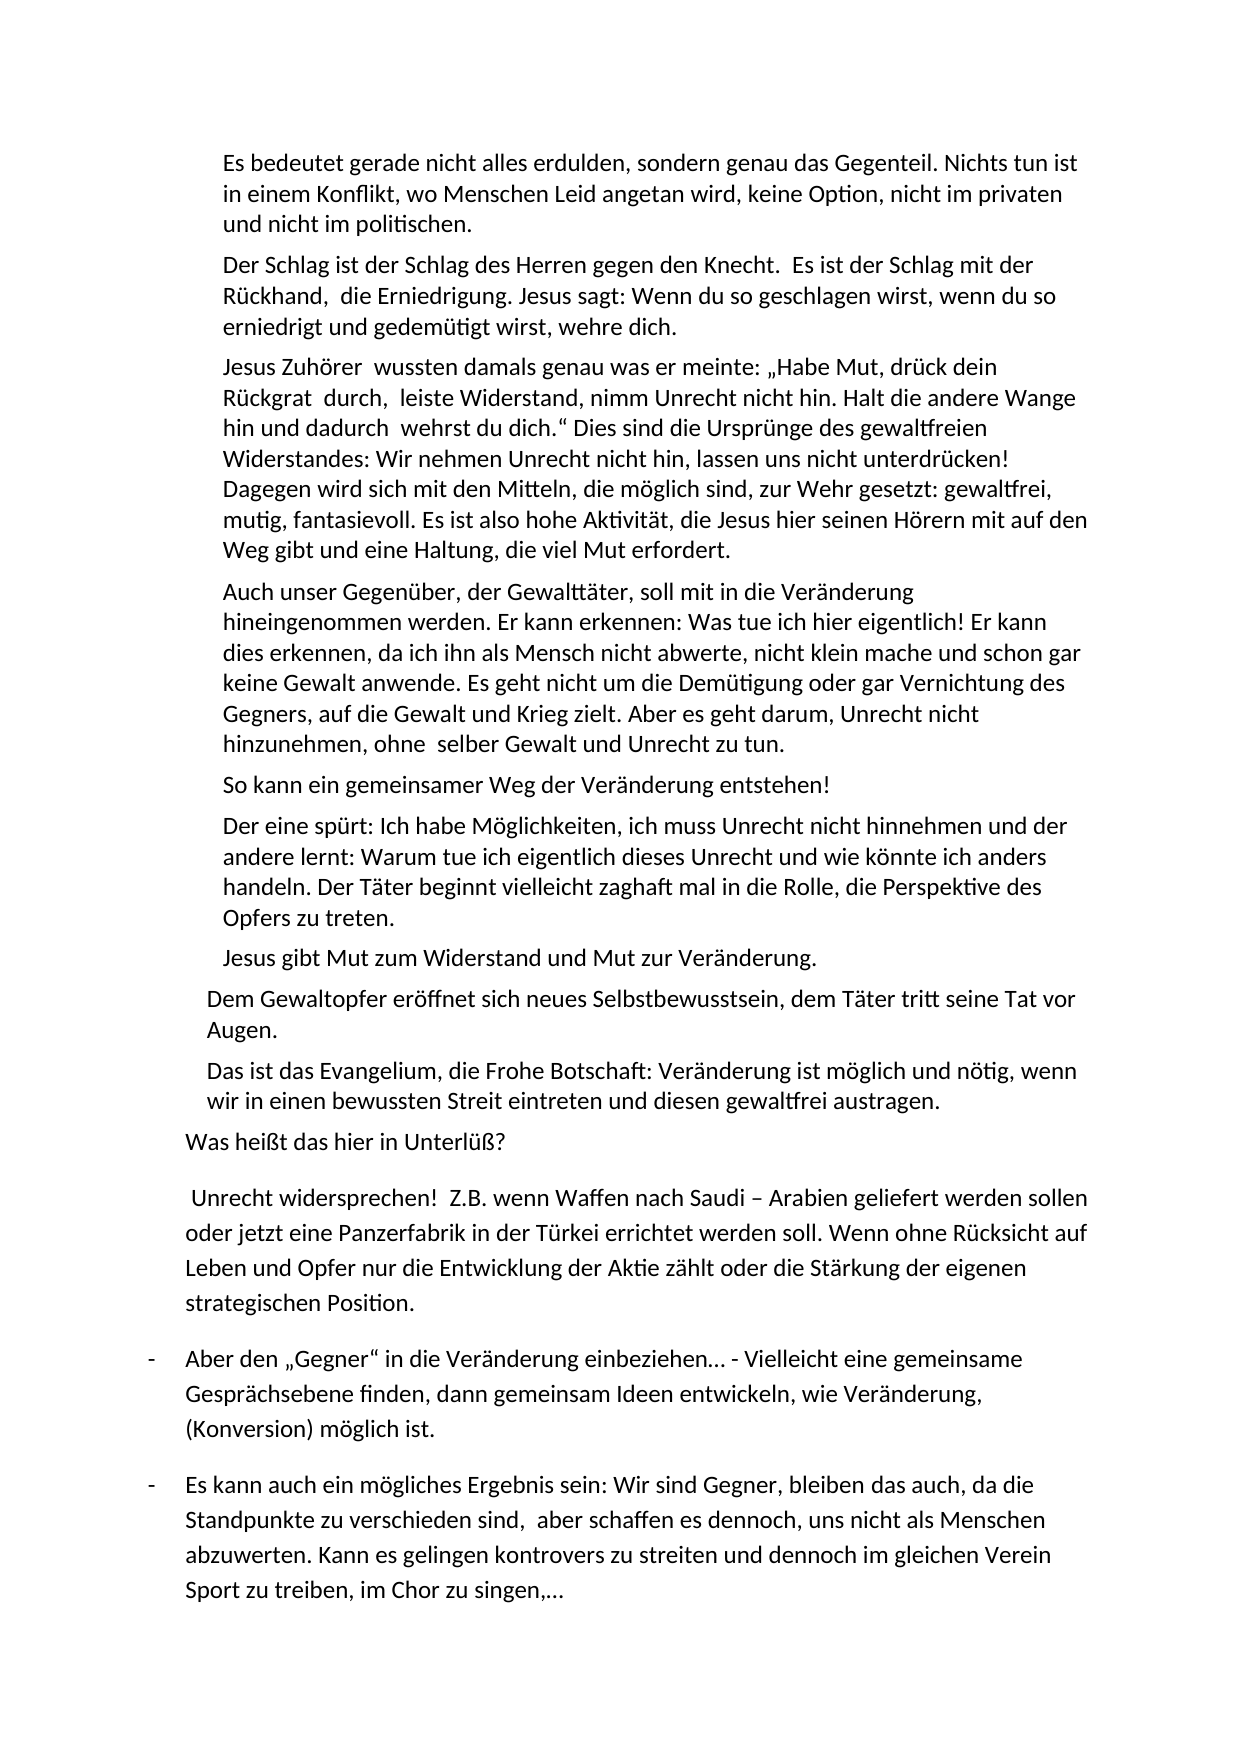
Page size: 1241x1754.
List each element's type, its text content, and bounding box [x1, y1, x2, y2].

list Was heißt das hier in Unterlüß? [185, 1126, 1093, 1157]
text Auch unser Gegenüber, der Gewalttäter, soll mit in die Veränderung hineingenommen werden. Er kann erkennen: Was tue ich hier eigentlich! Er kann dies erkennen, da ich ihn als Mensch nicht abwerte, nicht klein mache und schon gar keine Gewalt anwende. Es geht nicht um die Demütigung oder gar Vernichtung des Gegners, auf die Gewalt und Krieg zielt. Aber es geht darum, Unrecht nicht hinzunehmen, ohne selber Gewalt und Unrecht zu tun. [223, 576, 1093, 759]
text Es bedeutet gerade nicht alles erdulden, sondern genau das Gegenteil. Nichts tun ist in einem Konflikt, wo Menschen Leid angetan wird, keine Option, nicht im privaten und nicht im politischen. [223, 148, 1093, 239]
text Jesus gibt Mut zum Widerstand und Mut zur Veränderung. [223, 943, 1093, 973]
text Der Schlag ist der Schlag des Herren gegen den Knecht. Es ist der Schlag mit der Rückhand, die Erniedrigung. Jesus sagt: Wenn du so geschlagen wirst, wenn du so erniedrigt und gedemütigt wirst, wehre dich. [223, 249, 1093, 341]
list Es kann auch ein mögliches Ergebnis sein: Wir sind Gegner, bleiben das auch, da die Standpunkte zu verschieden sind, aber schaffen es dennoch, uns nicht als Menschen abzuwerten. Kann es gelingen kontrovers zu streiten und dennoch im gleichen Verein Sport zu treiben, im Chor zu singen,… [148, 1469, 1093, 1604]
list Aber den „Gegner“ in die Veränderung einbeziehen… - Vielleicht eine gemeinsame Gesprächsebene finden, dann gemeinsam Ideen entwickeln, wie Veränderung,(Konversion) möglich ist. [148, 1343, 1093, 1444]
text Das ist das Evangelium, die Frohe Botschaft: Veränderung ist möglich und nötig, wenn wir in einen bewussten Streit eintreten und diesen gewaltfrei austragen. [207, 1055, 1093, 1116]
text So kann ein gemeinsamer Weg der Veränderung entstehen! [223, 769, 1093, 800]
list Unrecht widersprechen! Z.B. wenn Waffen nach Saudi – Arabien geliefert werden sollen oder jetzt eine Panzerfabrik in der Türkei errichtet werden soll. Wenn ohne Rücksicht auf Leben und Opfer nur die Entwicklung der Aktie zählt oder die Stärkung der eigenen strategischen Position. [185, 1182, 1093, 1318]
text Jesus Zuhörer wussten damals genau was er meinte: „Habe Mut, drück dein Rückgrat durch, leiste Widerstand, nimm Unrecht nicht hin. Halt die andere Wange hin und dadurch wehrst du dich.“ Dies sind die Ursprünge des gewaltfreien Widerstandes: Wir nehmen Unrecht nicht hin, lassen uns nicht unterdrücken! Dagegen wird sich mit den Mitteln, die möglich sind, zur Wehr gesetzt: gewaltfrei, mutig, fantasievoll. Es ist also hohe Aktivität, die Jesus hier seinen Hörern mit auf den Weg gibt und eine Haltung, die viel Mut erfordert. [223, 352, 1093, 565]
text Der eine spürt: Ich habe Möglichkeiten, ich muss Unrecht nicht hinnehmen und der andere lernt: Warum tue ich eigentlich dieses Unrecht und wie könnte ich anders handeln. Der Täter beginnt vielleicht zaghaft mal in die Rolle, die Perspektive des Opfers zu treten. [223, 810, 1093, 932]
text Dem Gewaltopfer eröffnet sich neues Selbstbewusstsein, dem Täter tritt seine Tat vor Augen. [207, 983, 1093, 1044]
